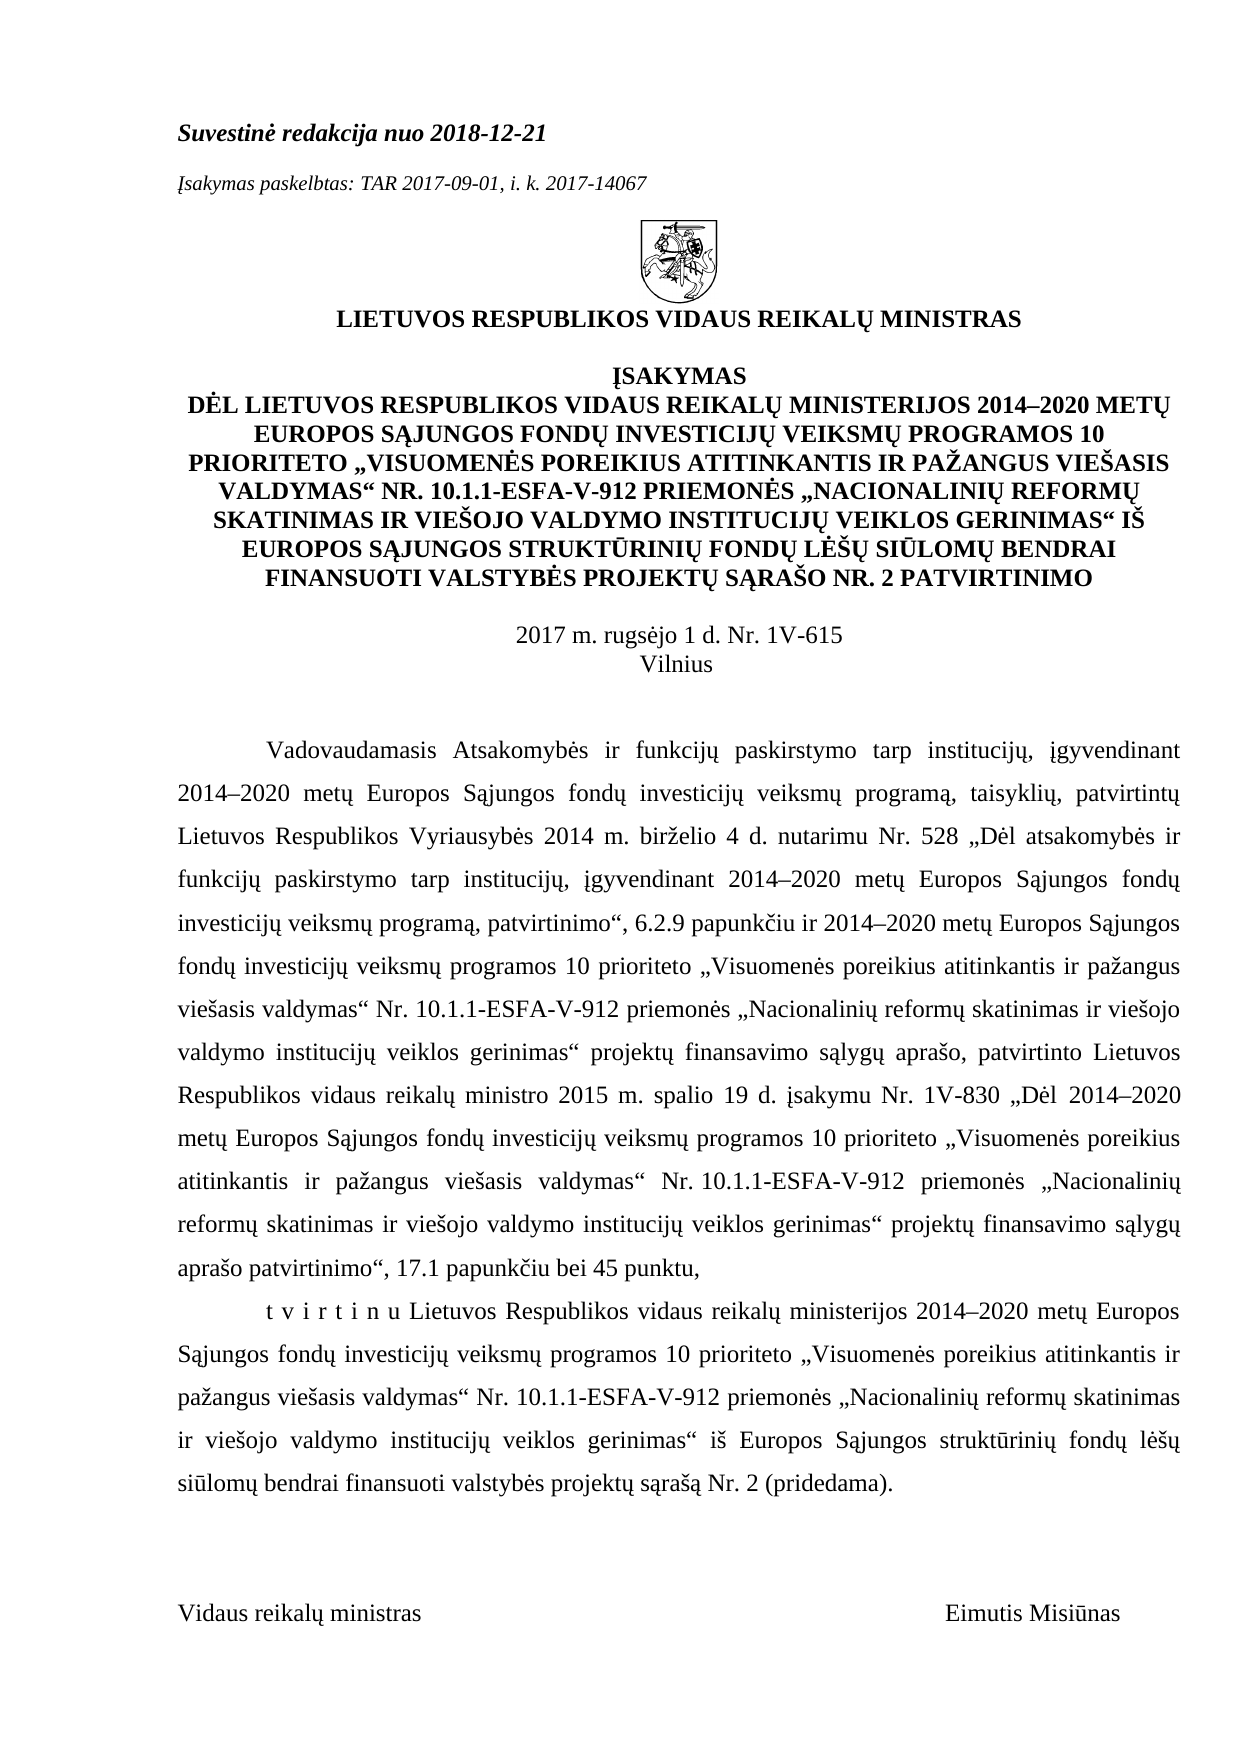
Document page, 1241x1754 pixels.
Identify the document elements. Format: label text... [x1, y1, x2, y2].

text Įsakymas paskelbtas: TAR 2017-09-01, i. k. 2017-14067 [177, 171, 1181, 195]
text 2017 m. rugsėjo 1 d. Nr. 1V-615 [177, 620, 1181, 649]
text LIETUVOS RESPUBLIKOS VIDAUS REIKALŲ MINISTRAS [177, 304, 1181, 333]
text Suvestinė redakcija nuo 2018-12-21 [177, 118, 1181, 147]
text DĖL LIETUVOS RESPUBLIKOS VIDAUS REIKALŲ MINISTERIJOS 2014–2020 METŲ EUROPOS SĄJUNGOS FONDŲ INVESTICIJŲ VEIKSMŲ PROGRAMOS 10 PRIORITETO „VISUOMENĖS POREIKIUS ATITINKANTIS IR PAŽANGUS VIEŠASIS VALDYMAS“ NR. 10.1.1-ESFA-V-912 PRIEMONĖS „NACIONALINIŲ REFORMŲ SKATINIMAS IR VIEŠOJO VALDYMO INSTITUCIJŲ VEIKLOS GERINIMAS“ IŠ EUROPOS SĄJUNGOS STRUKTŪRINIŲ FONDŲ LĖŠŲ SIŪLOMŲ BENDRAI FINANSUOTI VALSTYBĖS PROJEKTŲ SĄRAŠO NR. 2 PATVIRTINIMO [177, 390, 1181, 591]
text Vadovaudamasis Atsakomybės ir funkcijų paskirstymo tarp institucijų, įgyvendinant 2014–2020 metų Europos Sąjungos fondų investicijų veiksmų programą, taisyklių, patvirtintų Lietuvos Respublikos Vyriausybės 2014 m. birželio 4 d. nutarimu Nr. 528 „Dėl atsakomybės ir funkcijų paskirstymo tarp institucijų, įgyvendinant 2014–2020 metų Europos Sąjungos fondų investicijų veiksmų programą, patvirtinimo“, 6.2.9 papunkčiu ir 2014–2020 metų Europos Sąjungos fondų investicijų veiksmų programos 10 prioriteto „Visuomenės poreikius atitinkantis ir pažangus viešasis valdymas“ Nr. 10.1.1-ESFA-V-912 priemonės „Nacionalinių reformų skatinimas ir viešojo valdymo institucijų veiklos gerinimas“ projektų finansavimo sąlygų aprašo, patvirtinto Lietuvos Respublikos vidaus reikalų ministro 2015 m. spalio 19 d. įsakymu Nr. 1V-830 „Dėl 2014–2020 metų Europos Sąjungos fondų investicijų veiksmų programos 10 prioriteto „Visuomenės poreikius atitinkantis ir pažangus viešasis valdymas“ Nr. 10.1.1-ESFA-V-912 priemonės „Nacionalinių reformų skatinimas ir viešojo valdymo institucijų veiklos gerinimas“ projektų finansavimo sąlygų aprašo patvirtinimo“, 17.1 papunkčiu bei 45 punktu, [177, 735, 1181, 1281]
text t v i r t i n u Lietuvos Respublikos vidaus reikalų ministerijos 2014–2020 metų Europos Sąjungos fondų investicijų veiksmų programos 10 prioriteto „Visuomenės poreikius atitinkantis ir pažangus viešasis valdymas“ Nr. 10.1.1-ESFA-V-912 priemonės „Nacionalinių reformų skatinimas ir viešojo valdymo institucijų veiklos gerinimas“ iš Europos Sąjungos struktūrinių fondų lėšų siūlomų bendrai finansuoti valstybės projektų sąrašą Nr. 2 (pridedama). [177, 1296, 1181, 1497]
text Vilnius [177, 649, 1181, 678]
text Vidaus reikalų ministras Eimutis Misiūnas [177, 1598, 1181, 1626]
text ĮSAKYMAS [177, 361, 1181, 390]
